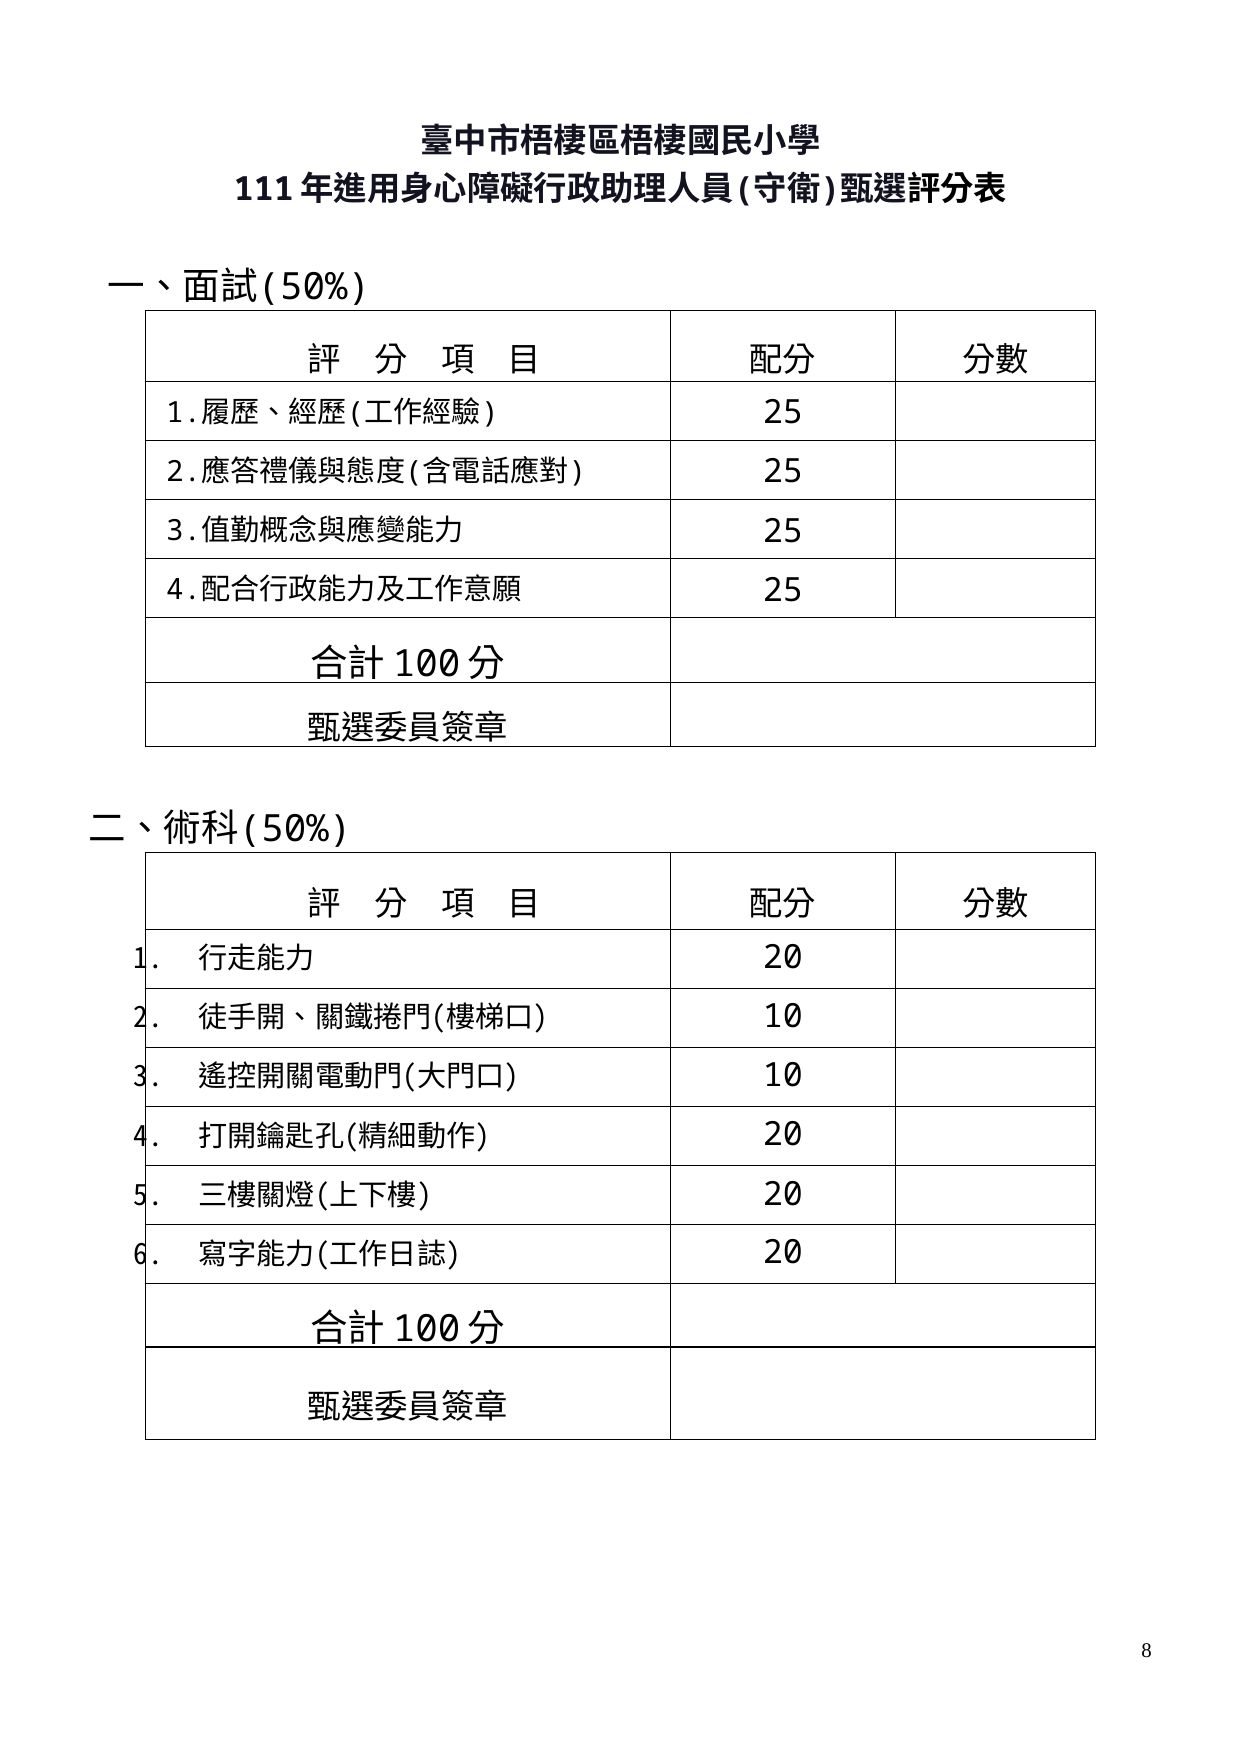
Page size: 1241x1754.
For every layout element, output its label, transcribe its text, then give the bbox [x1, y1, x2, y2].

text 臺中市梧棲區梧棲國民小學 [89, 113, 1152, 162]
table_cell [896, 989, 1095, 1047]
table_cell 4.配合行政能力及工作意願 [146, 559, 670, 617]
table_cell 20 [671, 930, 895, 988]
table_cell 3.值勤概念與應變能力 [146, 500, 670, 558]
table_cell 打開鑰匙孔(精細動作) [146, 1107, 670, 1165]
table_cell [896, 559, 1095, 617]
table_cell 25 [671, 441, 895, 499]
table_cell [896, 1048, 1095, 1106]
table_cell 10 [671, 1048, 895, 1106]
table_cell 寫字能力(工作日誌) [146, 1225, 670, 1283]
table_cell [671, 1348, 1095, 1439]
table_cell 20 [671, 1107, 895, 1165]
table_cell 合計100分 [146, 1284, 670, 1346]
table_cell 10 [671, 989, 895, 1047]
text 一、面試(50%) [89, 256, 1152, 310]
table_cell 20 [671, 1166, 895, 1224]
table_cell [671, 618, 1095, 682]
table_header 評分項目 [146, 311, 670, 381]
table_cell 行走能力 [146, 930, 670, 988]
table_cell [896, 382, 1095, 440]
table_cell 20 [671, 1225, 895, 1283]
table_cell 甄選委員簽章 [146, 1348, 670, 1439]
table_cell [896, 441, 1095, 499]
table_cell [896, 1225, 1095, 1283]
table_cell [671, 1284, 1095, 1346]
table_cell 遙控開關電動門(大門口) [146, 1048, 670, 1106]
table_cell 甄選委員簽章 [146, 683, 670, 746]
table_cell [671, 683, 1095, 746]
table_cell [896, 1107, 1095, 1165]
text 111年進用身心障礙行政助理人員(守衛)甄選評分表 [89, 162, 1152, 210]
table_cell [896, 1166, 1095, 1224]
table_header 配分 [671, 311, 895, 381]
text 二、術科(50%) [89, 798, 1152, 852]
table_cell 25 [671, 500, 895, 558]
table_cell 2.應答禮儀與態度(含電話應對) [146, 441, 670, 499]
table_header 評分項目 [146, 853, 670, 928]
table_cell 合計100分 [146, 618, 670, 682]
table_cell [896, 930, 1095, 988]
table_cell [896, 500, 1095, 558]
table_header 分數 [896, 311, 1095, 381]
table_header 配分 [671, 853, 895, 928]
table_cell 三樓關燈(上下樓) [146, 1166, 670, 1224]
table_cell 1.履歷、經歷(工作經驗) [146, 382, 670, 440]
table_cell 25 [671, 382, 895, 440]
table_header 分數 [896, 853, 1095, 928]
table_cell 徒手開、關鐵捲門(樓梯口) [146, 989, 670, 1047]
table_cell 25 [671, 559, 895, 617]
